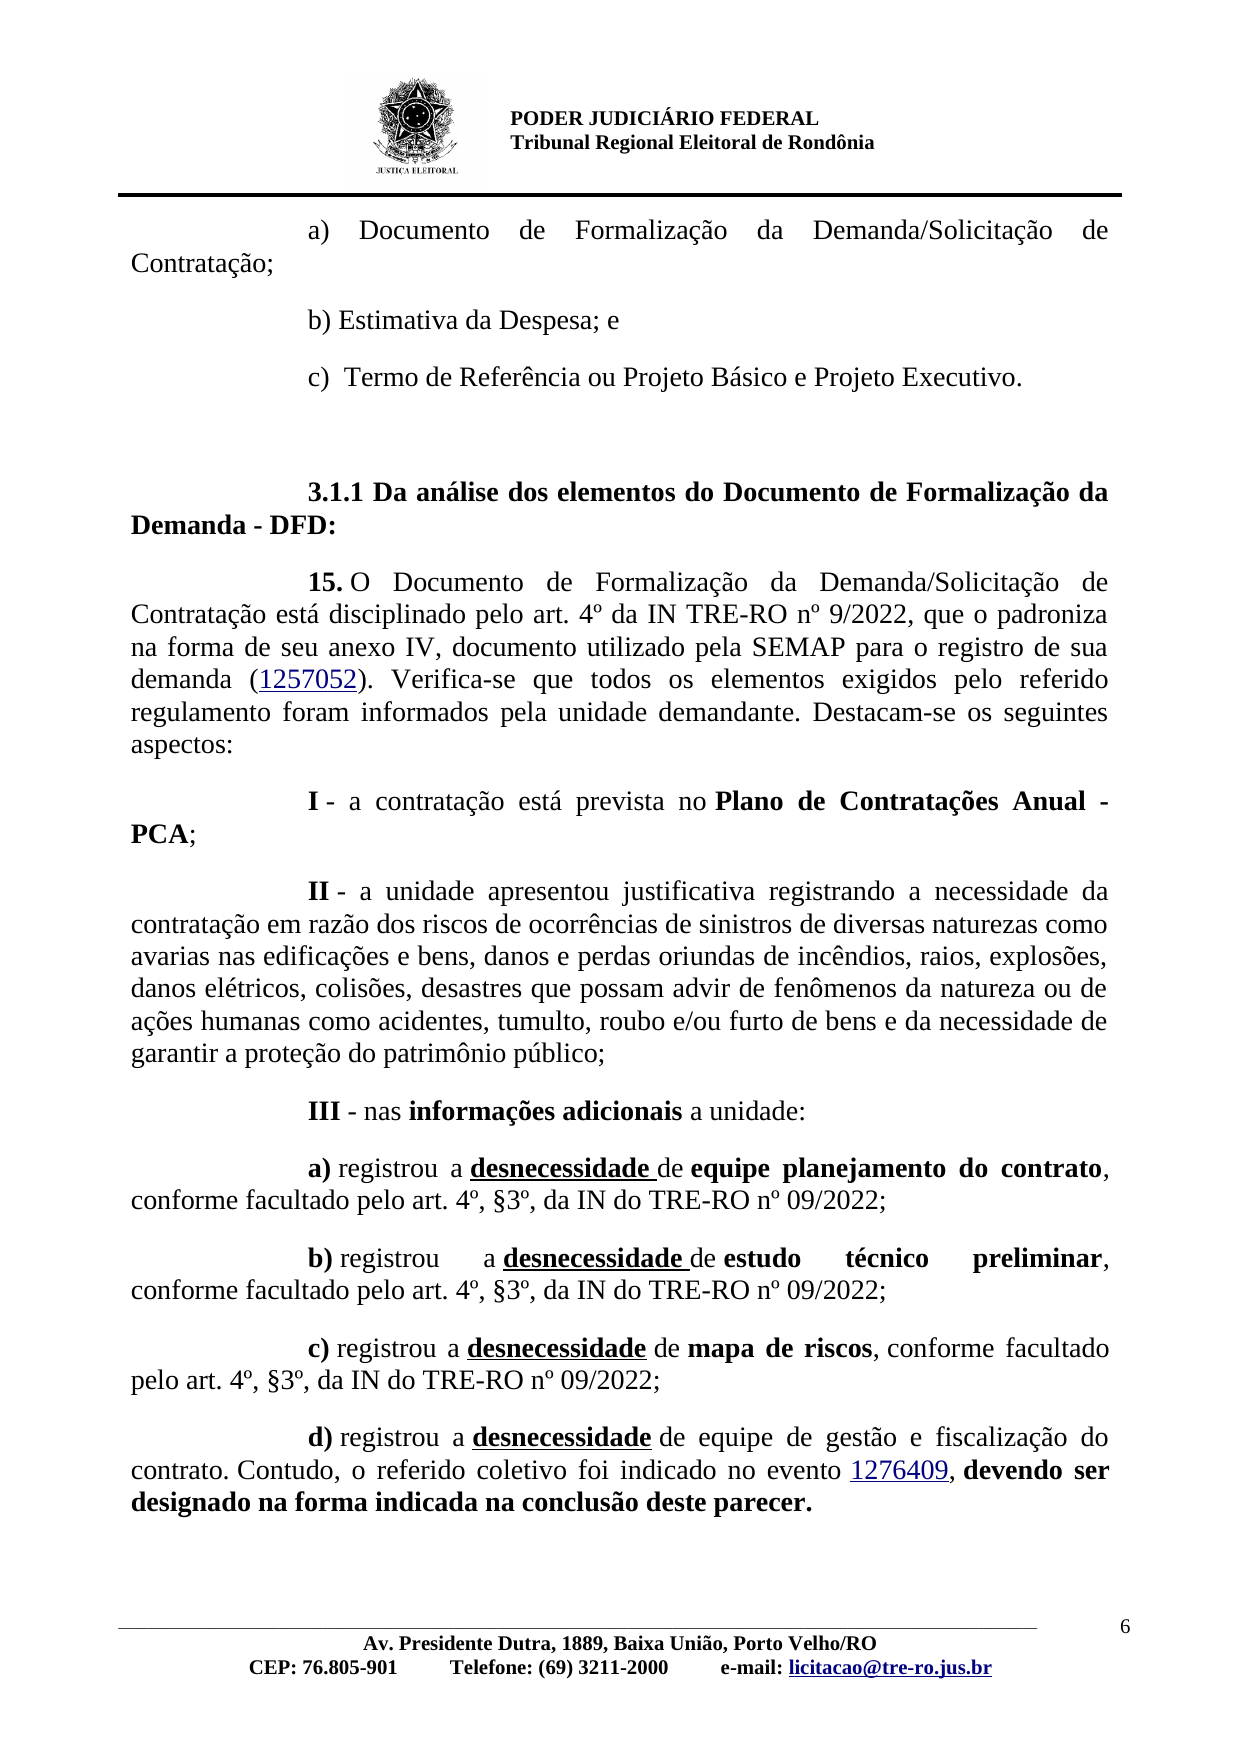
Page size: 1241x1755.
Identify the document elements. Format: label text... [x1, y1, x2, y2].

text c) Termo de Referência ou Projeto Básico e Projeto Executivo. [131, 361, 1110, 393]
text a) registrou a desnecessidade de equipe planejamento do contrato, conforme facultado pelo art. 4º, §3º, da IN do TRE-RO nº 09/2022; [131, 1151, 1110, 1216]
text a) Documento de Formalização da Demanda/Solicitação de Contratação; [131, 213, 1110, 278]
text I - a contratação está prevista no Plano de Contratações Anual - PCA; [131, 784, 1110, 849]
text III - nas informações adicionais a unidade: [131, 1094, 1110, 1126]
text d) registrou a desnecessidade de equipe de gestão e fiscalização do contrato. Contudo, o referido coletivo foi indicado no evento 1276409, devendo ser designado na forma indicada na conclusão deste parecer. [131, 1420, 1110, 1518]
text b) Estimativa da Despesa; e [131, 303, 1110, 336]
text 3.1.1 Da análise dos elementos do Documento de Formalização da Demanda - DFD: [131, 475, 1110, 540]
text II - a unidade apresentou justificativa registrando a necessidade da contratação em razão dos riscos de ocorrências de sinistros de diversas naturezas como avarias nas edificações e bens, danos e perdas oriundas de incêndios, raios, explosões, danos elétricos, colisões, desastres que possam advir de fenômenos da natureza ou de ações humanas como acidentes, tumulto, roubo e/ou furto de bens e da necessidade de garantir a proteção do patrimônio público; [131, 874, 1110, 1069]
text 15. O Documento de Formalização da Demanda/Solicitação de Contratação está disciplinado pelo art. 4º da IN TRE-RO nº 9/2022, que o padroniza na forma de seu anexo IV, documento utilizado pela SEMAP para o registro de sua demanda (1257052). Verifica-se que todos os elementos exigidos pelo referido regulamento foram informados pela unidade demandante. Destacam-se os seguintes aspectos: [131, 565, 1110, 759]
text b) registrou a desnecessidade de estudo técnico preliminar, conforme facultado pelo art. 4º, §3º, da IN do TRE-RO nº 09/2022; [131, 1241, 1110, 1306]
text c) registrou a desnecessidade de mapa de riscos, conforme facultado pelo art. 4º, §3º, da IN do TRE-RO nº 09/2022; [131, 1331, 1110, 1395]
